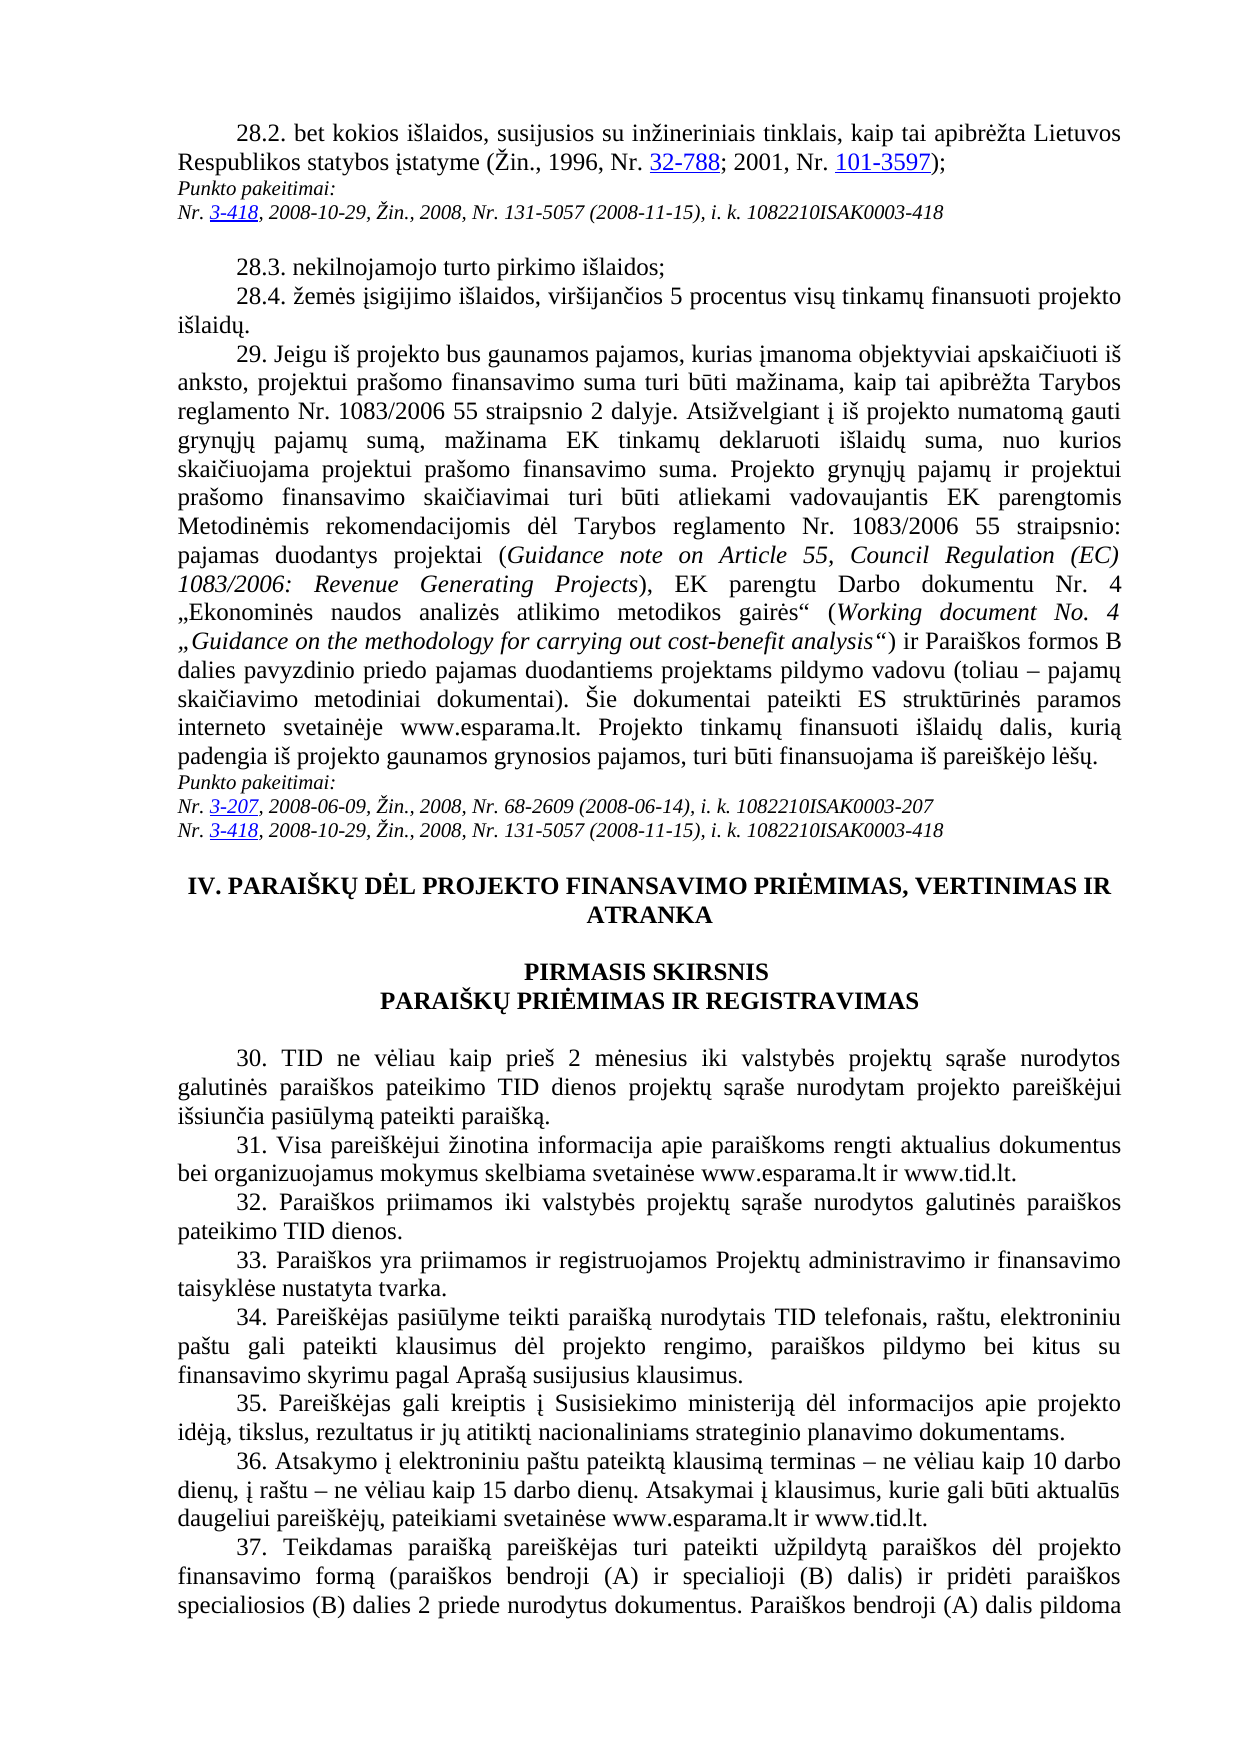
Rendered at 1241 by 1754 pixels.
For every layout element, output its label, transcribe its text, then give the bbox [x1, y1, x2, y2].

text Nr. 3-418, 2008-10-29, Žin., 2008, Nr. 131-5057 (2008-11-15), i. k. 1082210ISAK0003-418 [177, 818, 1122, 842]
text 36. Atsakymo į elektroniniu paštu pateiktą klausimą terminas – ne vėliau kaip 10 darbo dienų, į raštu – ne vėliau kaip 15 darbo dienų. Atsakymai į klausimus, kurie gali būti aktualūs daugeliui pareiškėjų, pateikiami svetainėse www.esparama.lt ir www.tid.lt. [177, 1446, 1122, 1532]
text IV. PARAIŠKŲ DĖL PROJEKTO FINANSAVIMO PRIĖMIMAS, VERTINIMAS IR ATRANKA [177, 871, 1122, 928]
text 35. Pareiškėjas gali kreiptis į Susisiekimo ministeriją dėl informacijos apie projekto idėją, tikslus, rezultatus ir jų atitiktį nacionaliniams strateginio planavimo dokumentams. [177, 1388, 1122, 1446]
text PIRMASIS SKIRSNIS [177, 957, 1122, 986]
text 30. TID ne vėliau kaip prieš 2 mėnesius iki valstybės projektų sąraše nurodytos galutinės paraiškos pateikimo TID dienos projektų sąraše nurodytam projekto pareiškėjui išsiunčia pasiūlymą pateikti paraišką. [177, 1043, 1122, 1130]
text Nr. 3-207, 2008-06-09, Žin., 2008, Nr. 68-2609 (2008-06-14), i. k. 1082210ISAK0003-207 [177, 794, 1122, 818]
text 32. Paraiškos priimamos iki valstybės projektų sąraše nurodytos galutinės paraiškos pateikimo TID dienos. [177, 1187, 1122, 1245]
text PARAIŠKŲ PRIĖMIMAS IR REGISTRAVIMAS [177, 986, 1122, 1015]
text 31. Visa pareiškėjui žinotina informacija apie paraiškoms rengti aktualius dokumentus bei organizuojamus mokymus skelbiama svetainėse www.esparama.lt ir www.tid.lt. [177, 1130, 1122, 1187]
text 33. Paraiškos yra priimamos ir registruojamos Projektų administravimo ir finansavimo taisyklėse nustatyta tvarka. [177, 1245, 1122, 1302]
text 28.3. nekilnojamojo turto pirkimo išlaidos; [177, 252, 1122, 281]
text 28.4. žemės įsigijimo išlaidos, viršijančios 5 procentus visų tinkamų finansuoti projekto išlaidų. [177, 281, 1122, 339]
text Punkto pakeitimai: [177, 176, 1122, 200]
text 29. Jeigu iš projekto bus gaunamos pajamos, kurias įmanoma objektyviai apskaičiuoti iš anksto, projektui prašomo finansavimo suma turi būti mažinama, kaip tai apibrėžta Tarybos reglamento Nr. 1083/2006 55 straipsnio 2 dalyje. Atsižvelgiant į iš projekto numatomą gauti grynųjų pajamų sumą, mažinama EK tinkamų deklaruoti išlaidų suma, nuo kurios skaičiuojama projektui prašomo finansavimo suma. Projekto grynųjų pajamų ir projektui prašomo finansavimo skaičiavimai turi būti atliekami vadovaujantis EK parengtomis Metodinėmis rekomendacijomis dėl Tarybos reglamento Nr. 1083/2006 55 straipsnio: pajamas duodantys projektai (Guidance note on Article 55, Council Regulation (EC) 1083/2006: Revenue Generating Projects), EK parengtu Darbo dokumentu Nr. 4 „Ekonominės naudos analizės atlikimo metodikos gairės“ (Working document No. 4 „Guidance on the methodology for carrying out cost-benefit analysis“) ir Paraiškos formos B dalies pavyzdinio priedo pajamas duodantiems projektams pildymo vadovu (toliau – pajamų skaičiavimo metodiniai dokumentai). Šie dokumentai pateikti ES struktūrinės paramos interneto svetainėje www.esparama.lt. Projekto tinkamų finansuoti išlaidų dalis, kurią padengia iš projekto gaunamos grynosios pajamos, turi būti finansuojama iš pareiškėjo lėšų. [177, 339, 1122, 770]
text 34. Pareiškėjas pasiūlyme teikti paraišką nurodytais TID telefonais, raštu, elektroniniu paštu gali pateikti klausimus dėl projekto rengimo, paraiškos pildymo bei kitus su finansavimo skyrimu pagal Aprašą susijusius klausimus. [177, 1302, 1122, 1388]
text 37. Teikdamas paraišką pareiškėjas turi pateikti užpildytą paraiškos dėl projekto finansavimo formą (paraiškos bendroji (A) ir specialioji (B) dalis) ir pridėti paraiškos specialiosios (B) dalies 2 priede nurodytus dokumentus. Paraiškos bendroji (A) dalis pildoma [177, 1532, 1122, 1618]
text Punkto pakeitimai: [177, 770, 1122, 794]
text 28.2. bet kokios išlaidos, susijusios su inžineriniais tinklais, kaip tai apibrėžta Lietuvos Respublikos statybos įstatyme (Žin., 1996, Nr. 32-788; 2001, Nr. 101-3597); [177, 118, 1122, 176]
text Nr. 3-418, 2008-10-29, Žin., 2008, Nr. 131-5057 (2008-11-15), i. k. 1082210ISAK0003-418 [177, 200, 1122, 224]
